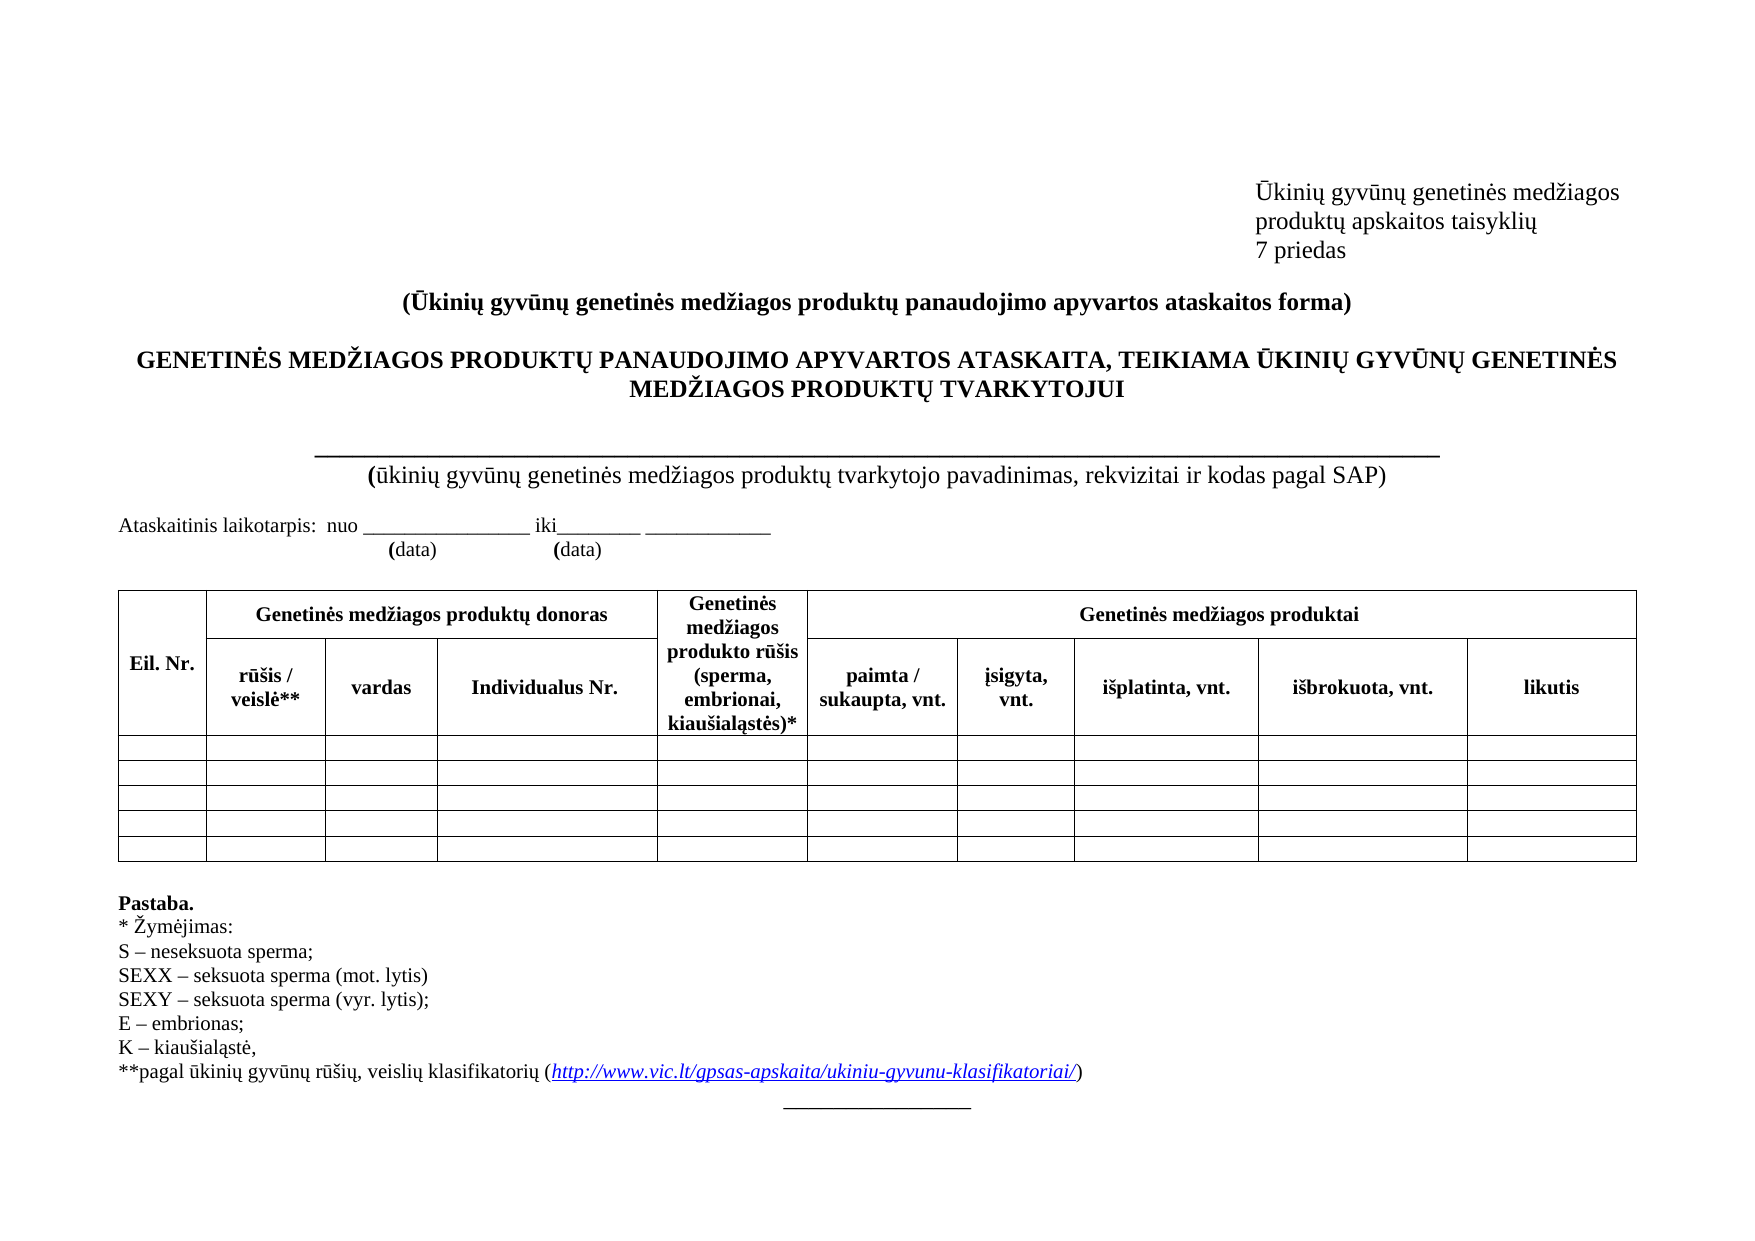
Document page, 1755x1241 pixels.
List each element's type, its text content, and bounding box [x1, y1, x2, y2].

table_cell [658, 811, 807, 836]
table_cell [438, 837, 657, 861]
text K – kiaušialąstė, [118, 1035, 1636, 1059]
table_cell [958, 811, 1074, 836]
table_cell [326, 811, 437, 836]
table_cell [658, 786, 807, 810]
text 7 priedas [1255, 235, 1636, 263]
table_cell [658, 736, 807, 760]
table_cell [1075, 811, 1258, 836]
table_cell [438, 761, 657, 785]
table_cell [326, 786, 437, 810]
text Ataskaitinis laikotarpis: nuo ________________ iki________ ____________ [118, 513, 1636, 537]
table_cell išbrokuota, vnt. [1259, 639, 1467, 735]
table_cell [119, 811, 206, 836]
table_cell rūšis / veislė** [207, 639, 325, 735]
text **pagal ūkinių gyvūnų rūšių, veislių klasifikatorių (http://www.vic.lt/gpsas-apskaita/ukiniu-gyvunu-klasifikatoriai/) [118, 1059, 1636, 1083]
table_cell [207, 736, 325, 760]
table_cell [438, 786, 657, 810]
table_cell [1259, 736, 1467, 760]
table_cell [1075, 837, 1258, 861]
table_cell [207, 786, 325, 810]
table_cell [1468, 786, 1636, 810]
table_cell likutis [1468, 639, 1636, 735]
table_header Genetinės medžiagos produktų donoras [207, 591, 657, 638]
table_cell [1468, 811, 1636, 836]
text (ūkinių gyvūnų genetinės medžiagos produktų tvarkytojo pavadinimas, rekvizitai ir kodas pagal SAP) [118, 460, 1636, 489]
table_cell Individualus Nr. [438, 639, 657, 735]
table_cell [119, 786, 206, 810]
table_cell paimta / sukaupta, vnt. [808, 639, 957, 735]
table_cell [1259, 761, 1467, 785]
text S – neseksuota sperma; [118, 938, 1636, 963]
table_cell [326, 837, 437, 861]
table_cell [958, 761, 1074, 785]
table_cell [1075, 761, 1258, 785]
table_header Genetinės medžiagos produktai [808, 591, 1636, 638]
table_cell įsigyta, vnt. [958, 639, 1074, 735]
table_cell [1468, 736, 1636, 760]
table_cell [1075, 736, 1258, 760]
text (data) (data) [253, 537, 1636, 561]
table_cell [119, 837, 206, 861]
table_header Eil. Nr. [119, 591, 206, 735]
table_cell [808, 761, 957, 785]
table_cell [326, 761, 437, 785]
table_cell [808, 837, 957, 861]
text (Ūkinių gyvūnų genetinės medžiagos produktų panaudojimo apyvartos ataskaitos forma) [118, 287, 1636, 316]
table_cell [658, 761, 807, 785]
table_cell [1468, 761, 1636, 785]
text E – embrionas; [118, 1011, 1636, 1035]
table_cell [119, 736, 206, 760]
table_cell [207, 837, 325, 861]
table_header Genetinės medžiagos produkto rūšis (sperma, embrionai, kiaušialąstės)* [658, 591, 807, 735]
table_cell [1468, 837, 1636, 861]
table_cell išplatinta, vnt. [1075, 639, 1258, 735]
table_cell [808, 786, 957, 810]
table_cell [958, 837, 1074, 861]
text SEXY – seksuota sperma (vyr. lytis); [118, 987, 1636, 1011]
table_cell [958, 736, 1074, 760]
table_cell [1259, 837, 1467, 861]
text Pastaba. [118, 890, 1636, 914]
table_cell [438, 736, 657, 760]
text _______________ [118, 1083, 1636, 1112]
table_cell [1259, 811, 1467, 836]
table_cell vardas [326, 639, 437, 735]
table_cell [808, 736, 957, 760]
table_cell [958, 786, 1074, 810]
table_cell [119, 761, 206, 785]
table_cell [438, 811, 657, 836]
table_cell [326, 736, 437, 760]
table_cell [1259, 786, 1467, 810]
text * Žymėjimas: [118, 914, 1636, 938]
table_cell [1075, 786, 1258, 810]
text Ūkinių gyvūnų genetinės medžiagos produktų apskaitos taisyklių [1255, 177, 1636, 235]
table_cell [808, 811, 957, 836]
table_cell [658, 837, 807, 861]
text __________________________________________________________________________________________ [118, 431, 1636, 460]
text SEXX – seksuota sperma (mot. lytis) [118, 963, 1636, 987]
text GENETINĖS MEDŽIAGOS PRODUKTŲ PANAUDOJIMO APYVARTOS ATASKAITA, TEIKIAMA ŪKINIŲ GYVŪNŲ GENETINĖS MEDŽIAGOS PRODUKTŲ TVARKYTOJUI [118, 345, 1636, 402]
table_cell [207, 811, 325, 836]
table_cell [207, 761, 325, 785]
